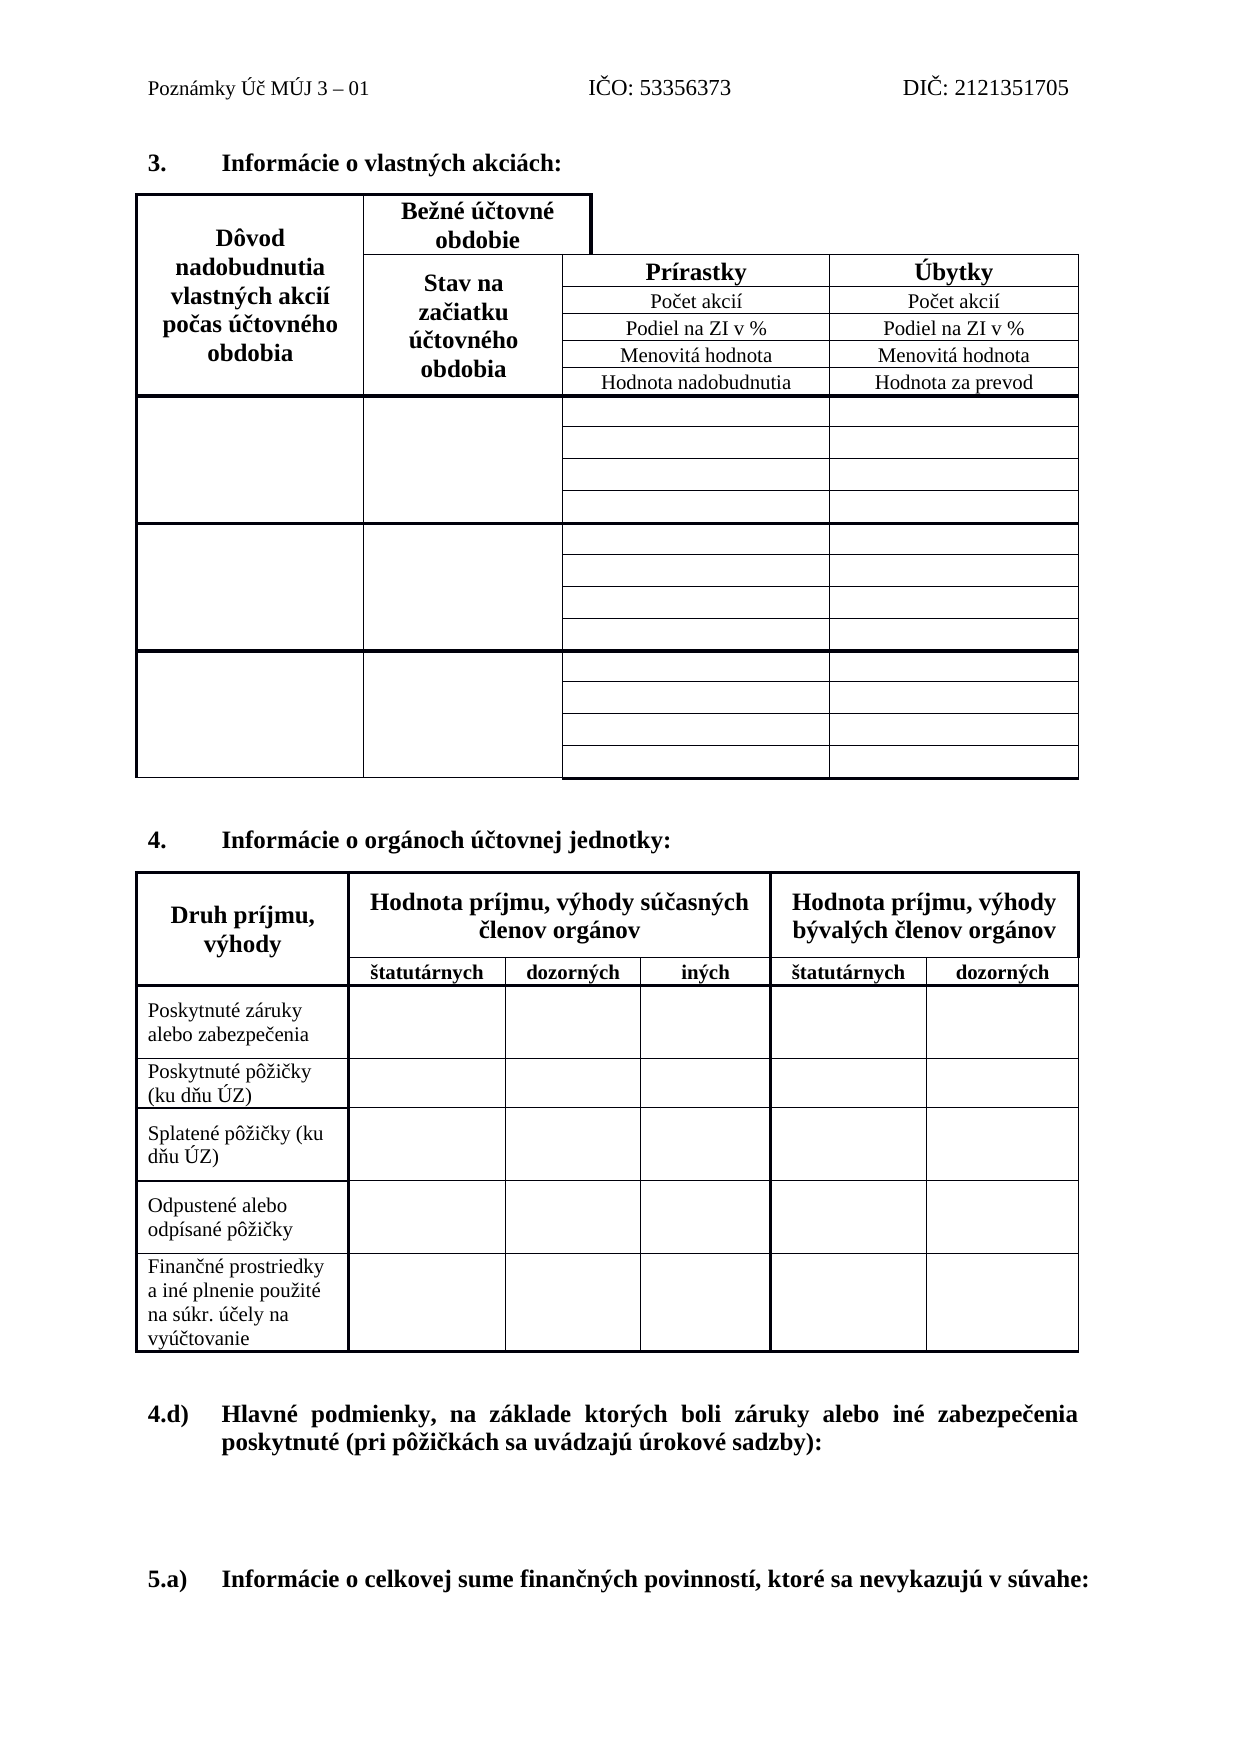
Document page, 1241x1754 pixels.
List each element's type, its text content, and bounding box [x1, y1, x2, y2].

table_cell Počet akcií [830, 287, 1078, 313]
table_cell Menovitá hodnota [563, 341, 829, 367]
table_cell [563, 746, 829, 777]
table_header Hodnota príjmu, výhody bývalých členov orgánov [772, 874, 1077, 957]
table_cell [563, 653, 829, 681]
table_cell [641, 1108, 769, 1180]
text 4. Informácie o orgánoch účtovnej jednotky: [148, 825, 1093, 854]
table_cell [830, 427, 1078, 458]
table_cell [641, 1059, 769, 1107]
table_cell [350, 1059, 505, 1107]
table_cell Menovitá hodnota [830, 341, 1078, 367]
table_cell štatutárnych [772, 958, 926, 984]
table_header Bežné účtovné obdobie [364, 196, 589, 254]
table_cell [506, 1059, 640, 1107]
table_cell dozorných [927, 958, 1078, 984]
table_cell [506, 1254, 640, 1350]
table_cell [772, 1181, 926, 1252]
table_cell [830, 746, 1078, 777]
table_cell [563, 427, 829, 458]
table_cell [506, 1108, 640, 1180]
table_cell Stav na začiatku účtovného obdobia [364, 255, 562, 394]
table_cell [830, 682, 1078, 713]
table_cell [927, 1059, 1078, 1107]
table_cell [563, 491, 829, 522]
table_cell [350, 1108, 505, 1180]
table_cell [830, 619, 1078, 649]
table_cell [830, 653, 1078, 681]
table_cell Odpustené alebo odpísané pôžičky [138, 1182, 347, 1252]
table_cell [830, 714, 1078, 745]
table_cell [563, 682, 829, 713]
table_cell [927, 1108, 1078, 1180]
table_cell [563, 525, 829, 554]
table_cell [138, 398, 363, 522]
table_cell Podiel na ZI v % [830, 314, 1078, 340]
table_cell [364, 398, 562, 522]
table_cell [830, 398, 1078, 426]
table_cell [563, 398, 829, 426]
table_cell Poskytnuté pôžičky (ku dňu ÚZ) [138, 1059, 347, 1107]
text 4.d) Hlavné podmienky, na základe ktorých boli záruky alebo iné zabezpečenia poskytnuté (pri pôžičkách sa uvádzajú úrokové sadzby): [148, 1399, 1093, 1456]
table_cell štatutárnych [350, 958, 505, 984]
table_cell Hodnota nadobudnutia [563, 368, 829, 394]
text 5.a) Informácie o celkovej sume finančných povinností, ktoré sa nevykazujú v súvahe: [148, 1564, 1093, 1592]
table_cell [350, 1254, 505, 1350]
table_cell [830, 491, 1078, 522]
table_header Druh príjmu, výhody [138, 874, 347, 984]
table_cell [830, 459, 1078, 490]
table_cell [927, 1181, 1078, 1252]
table_cell [641, 1254, 769, 1350]
table_cell Podiel na ZI v % [563, 314, 829, 340]
table_cell [138, 525, 363, 649]
table_cell [772, 1108, 926, 1180]
table_cell [364, 525, 562, 649]
table_cell [350, 987, 505, 1058]
table_cell [830, 587, 1078, 617]
table_cell Počet akcií [563, 287, 829, 313]
table_cell Hodnota za prevod [830, 368, 1078, 394]
table_header [593, 193, 1078, 254]
table_cell [138, 653, 363, 777]
table_cell [772, 1059, 926, 1107]
table_cell [350, 1181, 505, 1252]
table_cell Úbytky [830, 255, 1078, 286]
text 3. Informácie o vlastných akciách: [148, 148, 1093, 176]
table_cell [563, 459, 829, 490]
table_cell [563, 555, 829, 586]
table_cell [927, 1254, 1078, 1350]
table_cell iných [641, 958, 769, 984]
table_cell [830, 525, 1078, 554]
table_cell [830, 555, 1078, 586]
table_cell [563, 714, 829, 745]
table_cell [772, 987, 926, 1058]
table_cell [364, 653, 562, 777]
table_cell Poskytnuté záruky alebo zabezpečenia [138, 987, 347, 1058]
table_cell [563, 587, 829, 617]
table_cell [506, 1181, 640, 1252]
table_cell Splatené pôžičky (ku dňu ÚZ) [138, 1109, 347, 1180]
table_cell [641, 1181, 769, 1252]
table_cell Finančné prostriedky a iné plnenie použité na súkr. účely na vyúčtovanie [138, 1254, 347, 1350]
table_cell [563, 619, 829, 649]
table_cell Prírastky [563, 255, 829, 286]
table_cell [772, 1254, 926, 1350]
table_header Dôvod nadobudnutia vlastných akcií počas účtovného obdobia [138, 196, 363, 394]
table_header Hodnota príjmu, výhody súčasných členov orgánov [350, 874, 769, 957]
table_cell [506, 987, 640, 1058]
table_cell [927, 987, 1078, 1058]
table_cell [641, 987, 769, 1058]
table_cell dozorných [506, 958, 640, 984]
